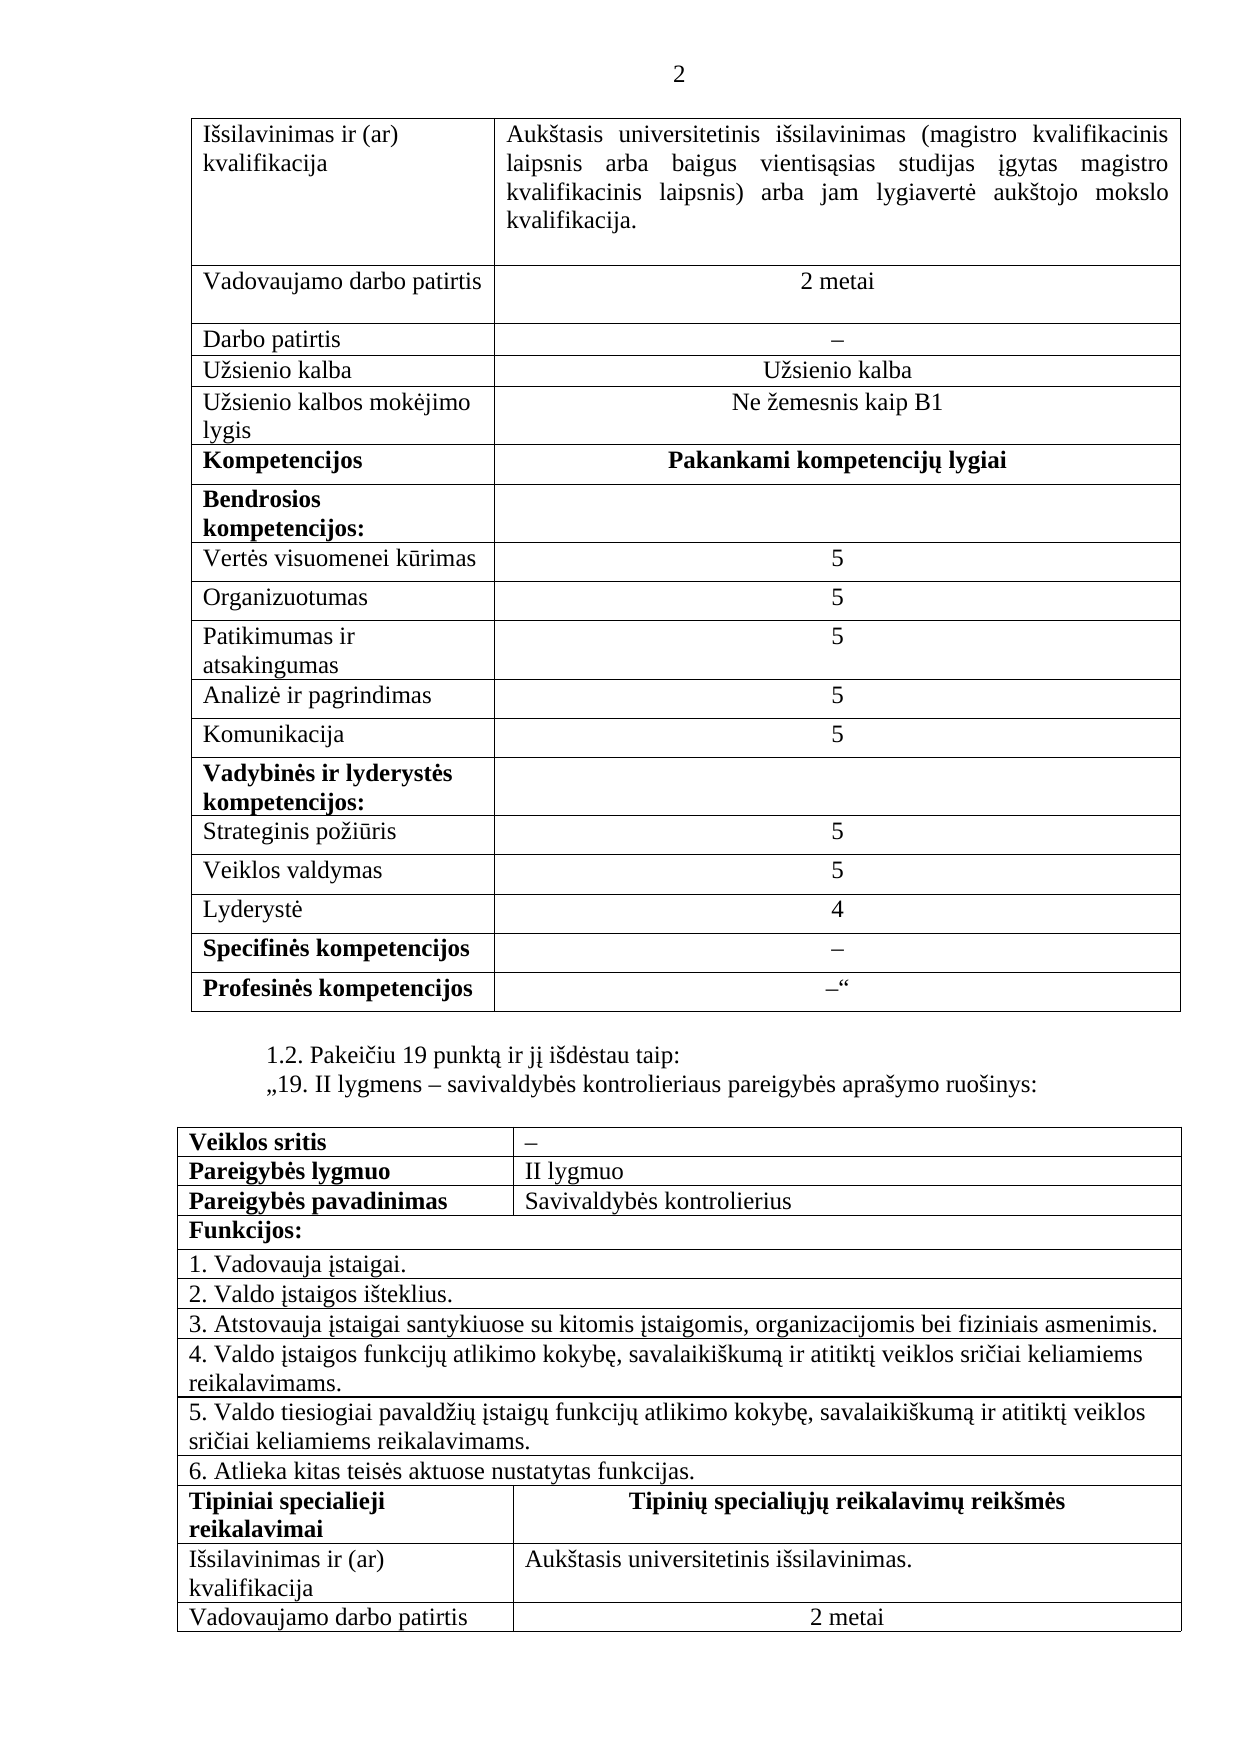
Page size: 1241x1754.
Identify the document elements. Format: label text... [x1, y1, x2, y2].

table_cell Darbo patirtis [192, 324, 494, 354]
table_cell Išsilavinimas ir (ar) kvalifikacija [192, 119, 494, 265]
table_cell 5 [495, 719, 1180, 757]
table_header Veiklos sritis [178, 1128, 513, 1156]
table_cell Vadybinės ir lyderystės kompetencijos: [192, 758, 494, 815]
table_cell 3. Atstovauja įstaigai santykiuose su kitomis įstaigomis, organizacijomis bei fiziniais asmenimis. [178, 1309, 1181, 1338]
table_cell 5 [495, 816, 1180, 854]
table_cell – [495, 324, 1180, 354]
table_cell Pareigybės pavadinimas [178, 1186, 513, 1214]
table_cell Vadovaujamo darbo patirtis [192, 266, 494, 323]
table_cell Pareigybės lygmuo [178, 1157, 513, 1185]
table_cell Aukštasis universitetinis išsilavinimas (magistro kvalifikacinis laipsnis arba baigus vientisąsias studijas įgytas magistro kvalifikacinis laipsnis) arba jam lygiavertė aukštojo mokslo kvalifikacija. [495, 119, 1180, 265]
table_cell Kompetencijos [192, 445, 494, 483]
table_cell Patikimumas ir atsakingumas [192, 621, 494, 679]
table_cell 5 [495, 543, 1180, 581]
table_cell 4. Valdo įstaigos funkcijų atlikimo kokybę, savalaikiškumą ir atitiktį veiklos sričiai keliamiems reikalavimams. [178, 1339, 1181, 1396]
table_cell Išsilavinimas ir (ar) kvalifikacija [178, 1544, 513, 1601]
table_cell [495, 758, 1180, 815]
text „19. II lygmens – savivaldybės kontrolieriaus pareigybės aprašymo ruošinys: [177, 1069, 1181, 1098]
table_cell – [495, 934, 1180, 972]
table_cell Strateginis požiūris [192, 816, 494, 854]
text 1.2. Pakeičiu 19 punktą ir jį išdėstau taip: [177, 1040, 1181, 1069]
table_cell 6. Atlieka kitas teisės aktuose nustatytas funkcijas. [178, 1456, 1181, 1485]
table_cell Užsienio kalba [495, 356, 1180, 386]
table_cell Aukštasis universitetinis išsilavinimas. [514, 1544, 1181, 1601]
table_cell 2 metai [495, 266, 1180, 323]
table_cell Komunikacija [192, 719, 494, 757]
table_cell Organizuotumas [192, 582, 494, 620]
table_cell Tipiniai specialieji reikalavimai [178, 1486, 513, 1543]
table_cell II lygmuo [514, 1157, 1181, 1185]
table_cell Bendrosios kompetencijos: [192, 485, 494, 542]
table_cell Ne žemesnis kaip B1 [495, 387, 1180, 444]
table_cell Analizė ir pagrindimas [192, 680, 494, 718]
table_cell –“ [495, 973, 1180, 1011]
table_cell 2 metai [514, 1603, 1181, 1631]
table_cell 4 [495, 895, 1180, 932]
table_cell [495, 485, 1180, 542]
table_cell 2. Valdo įstaigos išteklius. [178, 1279, 1181, 1308]
table_cell Vertės visuomenei kūrimas [192, 543, 494, 581]
table_cell Funkcijos: [178, 1216, 1181, 1248]
table_cell Užsienio kalbos mokėjimo lygis [192, 387, 494, 444]
table_cell 1. Vadovauja įstaigai. [178, 1250, 1181, 1278]
table_cell Savivaldybės kontrolierius [514, 1186, 1181, 1214]
table_cell Pakankami kompetencijų lygiai [495, 445, 1180, 483]
table_cell Specifinės kompetencijos [192, 934, 494, 972]
table_cell 5 [495, 680, 1180, 718]
table_cell Veiklos valdymas [192, 855, 494, 893]
table_cell 5 [495, 582, 1180, 620]
table_cell Vadovaujamo darbo patirtis [178, 1603, 513, 1631]
table_cell Lyderystė [192, 895, 494, 932]
table_cell 5 [495, 621, 1180, 679]
table_cell Užsienio kalba [192, 356, 494, 386]
table_cell 5. Valdo tiesiogiai pavaldžių įstaigų funkcijų atlikimo kokybę, savalaikiškumą ir atitiktį veiklos sričiai keliamiems reikalavimams. [178, 1398, 1181, 1455]
table_header – [514, 1128, 1181, 1156]
table_cell 5 [495, 855, 1180, 893]
table_cell Tipinių specialiųjų reikalavimų reikšmės [514, 1486, 1181, 1543]
table_cell Profesinės kompetencijos [192, 973, 494, 1011]
